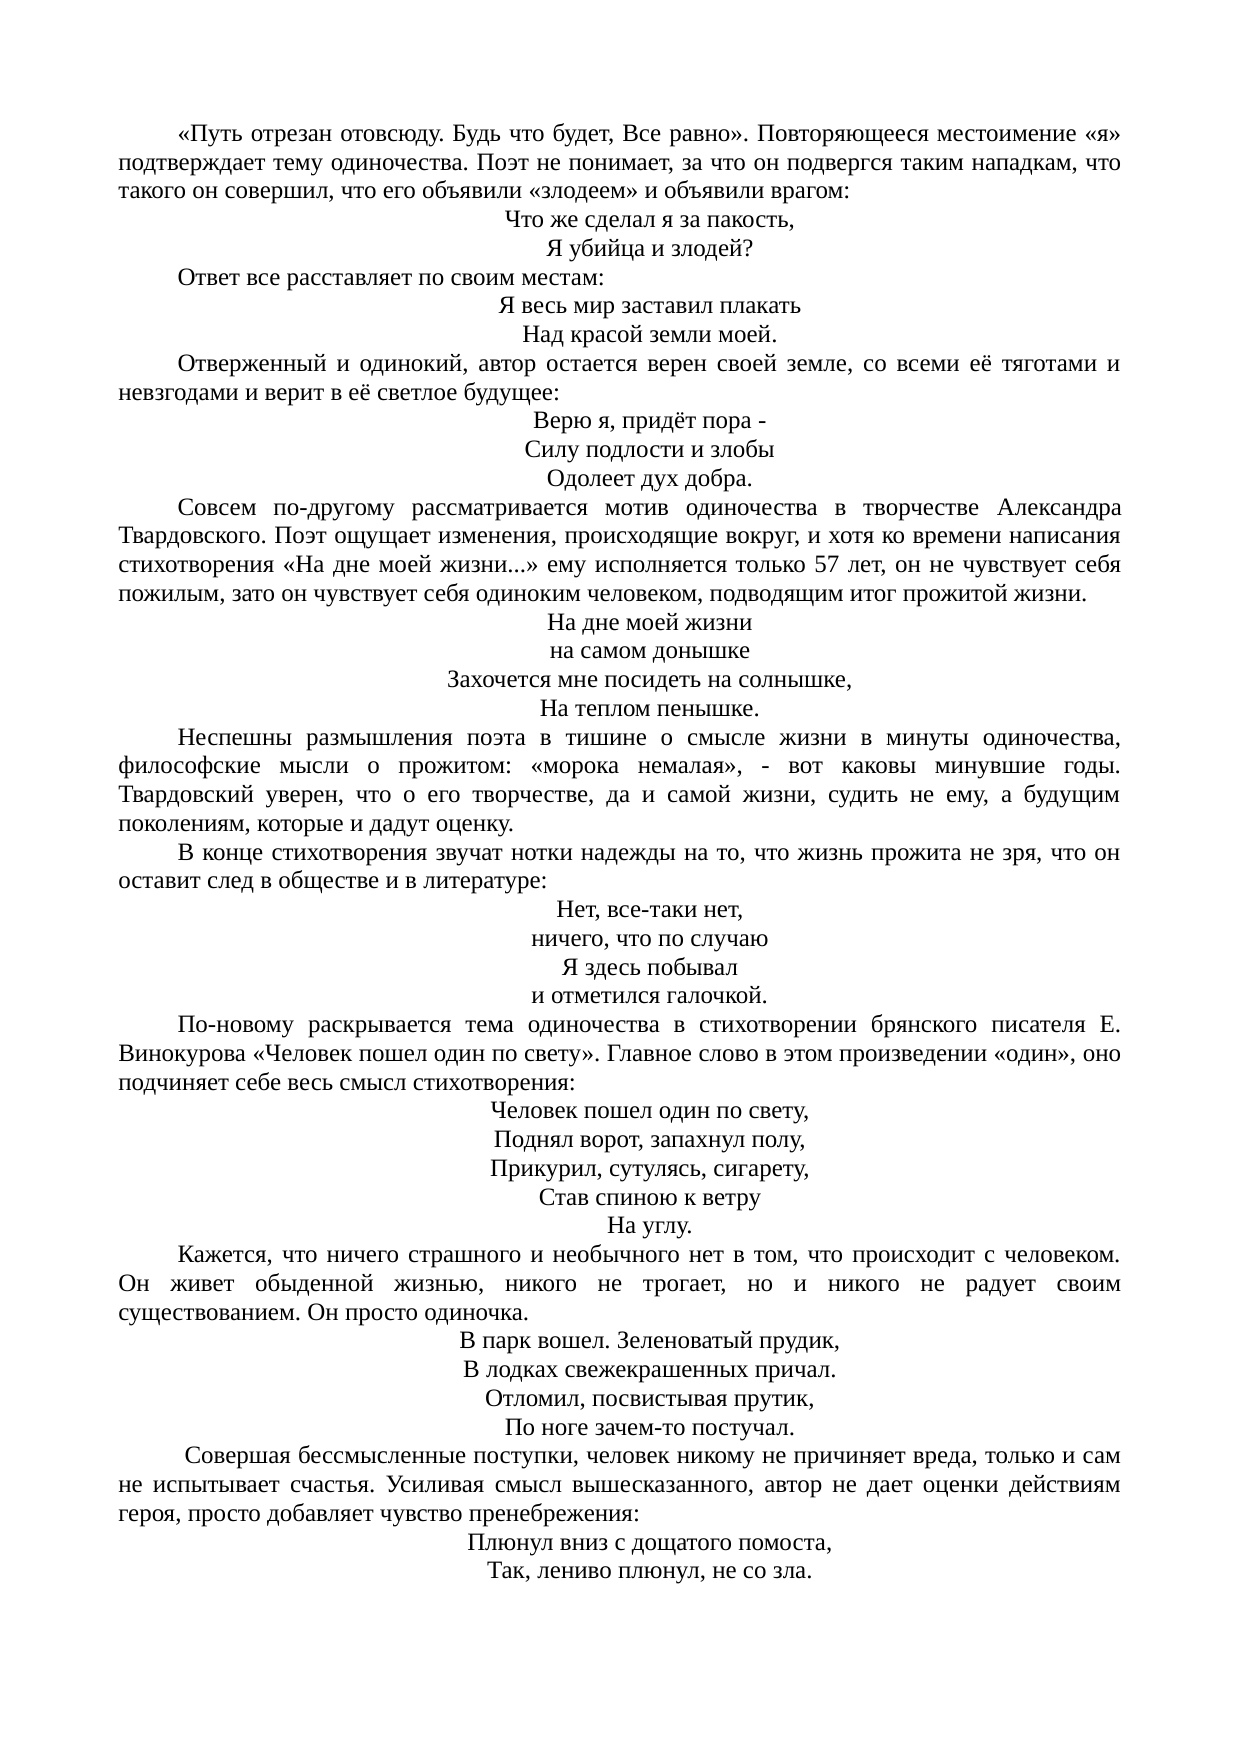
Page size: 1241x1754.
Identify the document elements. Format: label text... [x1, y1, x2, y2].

text Став спиною к ветру [118, 1182, 1122, 1211]
text Одолеет дух добра. [118, 463, 1122, 492]
text Я убийца и злодей? [118, 233, 1122, 262]
text ничего, что по случаю [118, 923, 1122, 952]
text Нет, все-таки нет, [118, 894, 1122, 923]
text На углу. [118, 1211, 1122, 1239]
text Ответ все расставляет по своим местам: [118, 262, 1122, 291]
text Я здесь побывал [118, 952, 1122, 981]
text на самом донышке [118, 636, 1122, 664]
text В конце стихотворения звучат нотки надежды на то, что жизнь прожита не зря, что он оставит след в обществе и в литературе: [118, 837, 1122, 894]
text Захочется мне посидеть на солнышке, [118, 664, 1122, 693]
text Кажется, что ничего страшного и необычного нет в том, что происходит с человеком. Он живет обыденной жизнью, никого не трогает, но и никого не радует своим существованием. Он просто одиночка. [118, 1239, 1122, 1326]
text Поднял ворот, запахнул полу, [118, 1124, 1122, 1153]
text Отверженный и одинокий, автор остается верен своей земле, со всеми её тяготами и невзгодами и верит в её светлое будущее: [118, 348, 1122, 406]
text В лодках свежекрашенных причал. [118, 1354, 1122, 1383]
text Силу подлости и злобы [118, 434, 1122, 463]
text Плюнул вниз с дощатого помоста, [118, 1527, 1122, 1556]
text Над красой земли моей. [118, 319, 1122, 348]
text Отломил, посвистывая прутик, [118, 1383, 1122, 1412]
text Совершая бессмысленные поступки, человек никому не причиняет вреда, только и сам не испытывает счастья. Усиливая смысл вышесказанного, автор не дает оценки действиям героя, просто добавляет чувство пренебрежения: [118, 1441, 1122, 1527]
text Прикурил, сутулясь, сигарету, [118, 1153, 1122, 1182]
text В парк вошел. Зеленоватый прудик, [118, 1326, 1122, 1354]
text Что же сделал я за пакость, [118, 204, 1122, 233]
text Человек пошел один по свету, [118, 1096, 1122, 1124]
text Я весь мир заставил плакать [118, 291, 1122, 319]
text На дне моей жизни [118, 607, 1122, 636]
text По ноге зачем-то постучал. [118, 1412, 1122, 1441]
text Верю я, придёт пора - [118, 406, 1122, 434]
text Совсем по-другому рассматривается мотив одиночества в творчестве Александра Твардовского. Поэт ощущает изменения, происходящие вокруг, и хотя ко времени написания стихотворения «На дне моей жизни...» ему исполняется только 57 лет, он не чувствует себя пожилым, зато он чувствует себя одиноким человеком, подводящим итог прожитой жизни. [118, 492, 1122, 607]
text Так, лениво плюнул, не со зла. [118, 1556, 1122, 1584]
text «Путь отрезан отовсюду. Будь что будет, Все равно». Повторяющееся местоимение «я» подтверждает тему одиночества. Поэт не понимает, за что он подвергся таким нападкам, что такого он совершил, что его объявили «злодеем» и объявили врагом: [118, 118, 1122, 204]
text По-новому раскрывается тема одиночества в стихотворении брянского писателя Е. Винокурова «Человек пошел один по свету». Главное слово в этом произведении «один», оно подчиняет себе весь смысл стихотворения: [118, 1009, 1122, 1096]
text На теплом пенышке. [118, 693, 1122, 722]
text и отметился галочкой. [118, 981, 1122, 1009]
text Неспешны размышления поэта в тишине о смысле жизни в минуты одиночества, философские мысли о прожитом: «морока немалая», - вот каковы минувшие годы. Твардовский уверен, что о его творчестве, да и самой жизни, судить не ему, а будущим поколениям, которые и дадут оценку. [118, 722, 1122, 837]
